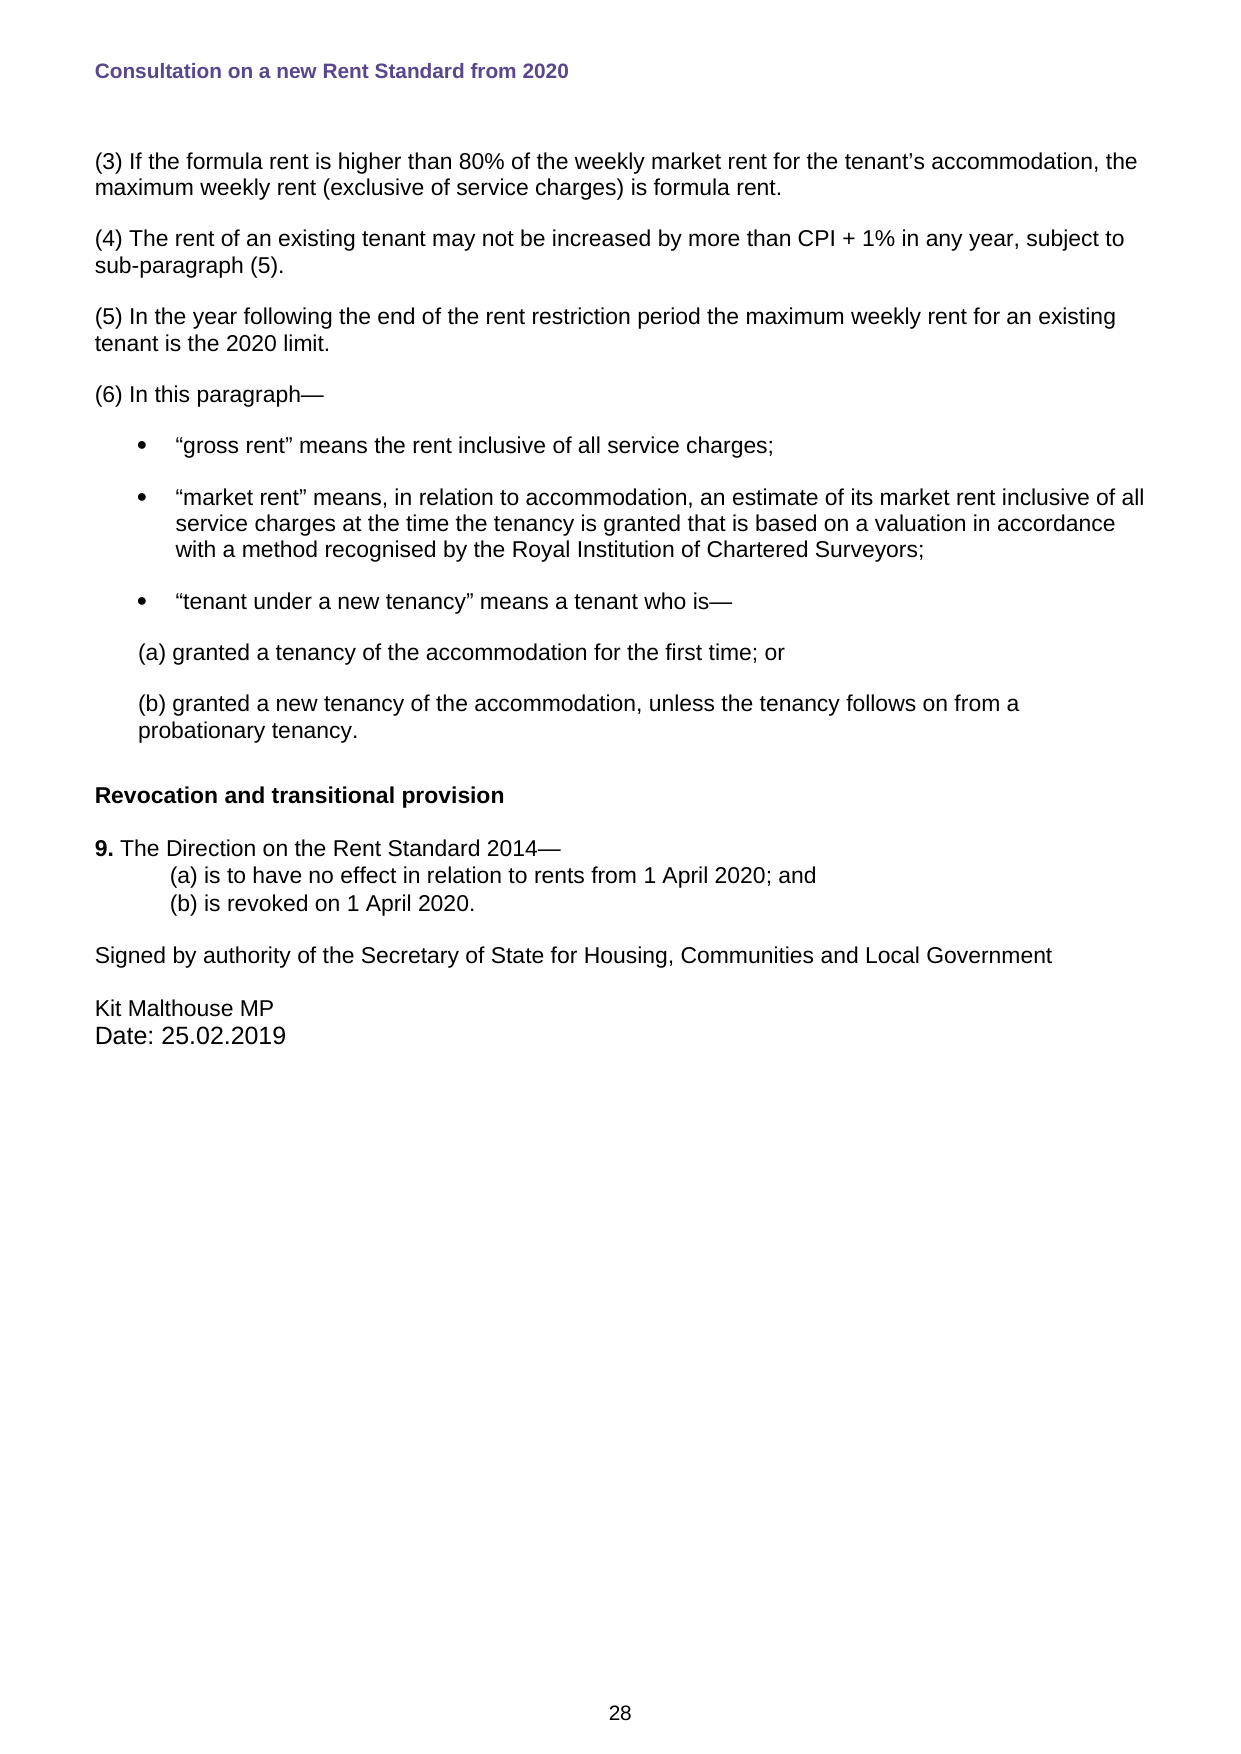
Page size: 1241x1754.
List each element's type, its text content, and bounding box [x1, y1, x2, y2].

list “gross rent” means the rent inclusive of all service charges; [138, 432, 1146, 458]
text 9. The Direction on the Rent Standard 2014— [94, 835, 1146, 862]
text (b) is revoked on 1 April 2020. [94, 889, 1146, 916]
text (4) The rent of an existing tenant may not be increased by more than CPI + 1% in any year, subject to sub-paragraph (5). [94, 225, 1146, 278]
text (5) In the year following the end of the rent restriction period the maximum weekly rent for an existing tenant is the 2020 limit. [94, 303, 1146, 356]
text Kit Malthouse MP [94, 995, 1146, 1021]
text (b) granted a new tenancy of the accommodation, unless the tenancy follows on from a probationary tenancy. [138, 690, 1146, 743]
text (6) In this paragraph— [94, 381, 1146, 407]
text (3) If the formula rent is higher than 80% of the weekly market rent for the tenant’s accommodation, the maximum weekly rent (exclusive of service charges) is formula rent. [94, 148, 1146, 200]
text Date: 25.02.2019 [94, 1021, 1146, 1050]
list “market rent” means, in relation to accommodation, an estimate of its market rent inclusive of all service charges at the time the tenancy is granted that is based on a valuation in accordance with a method recognised by the Royal Institution of Chartered Surveyors; [138, 483, 1146, 563]
list “tenant under a new tenancy” means a tenant who is— [138, 588, 1146, 614]
text Signed by authority of the Secretary of State for Housing, Communities and Local Government [94, 942, 1146, 968]
text Revocation and transitional provision [94, 782, 1146, 808]
text (a) granted a tenancy of the accommodation for the first time; or [94, 639, 1146, 665]
text (a) is to have no effect in relation to rents from 1 April 2020; and [94, 862, 1146, 889]
